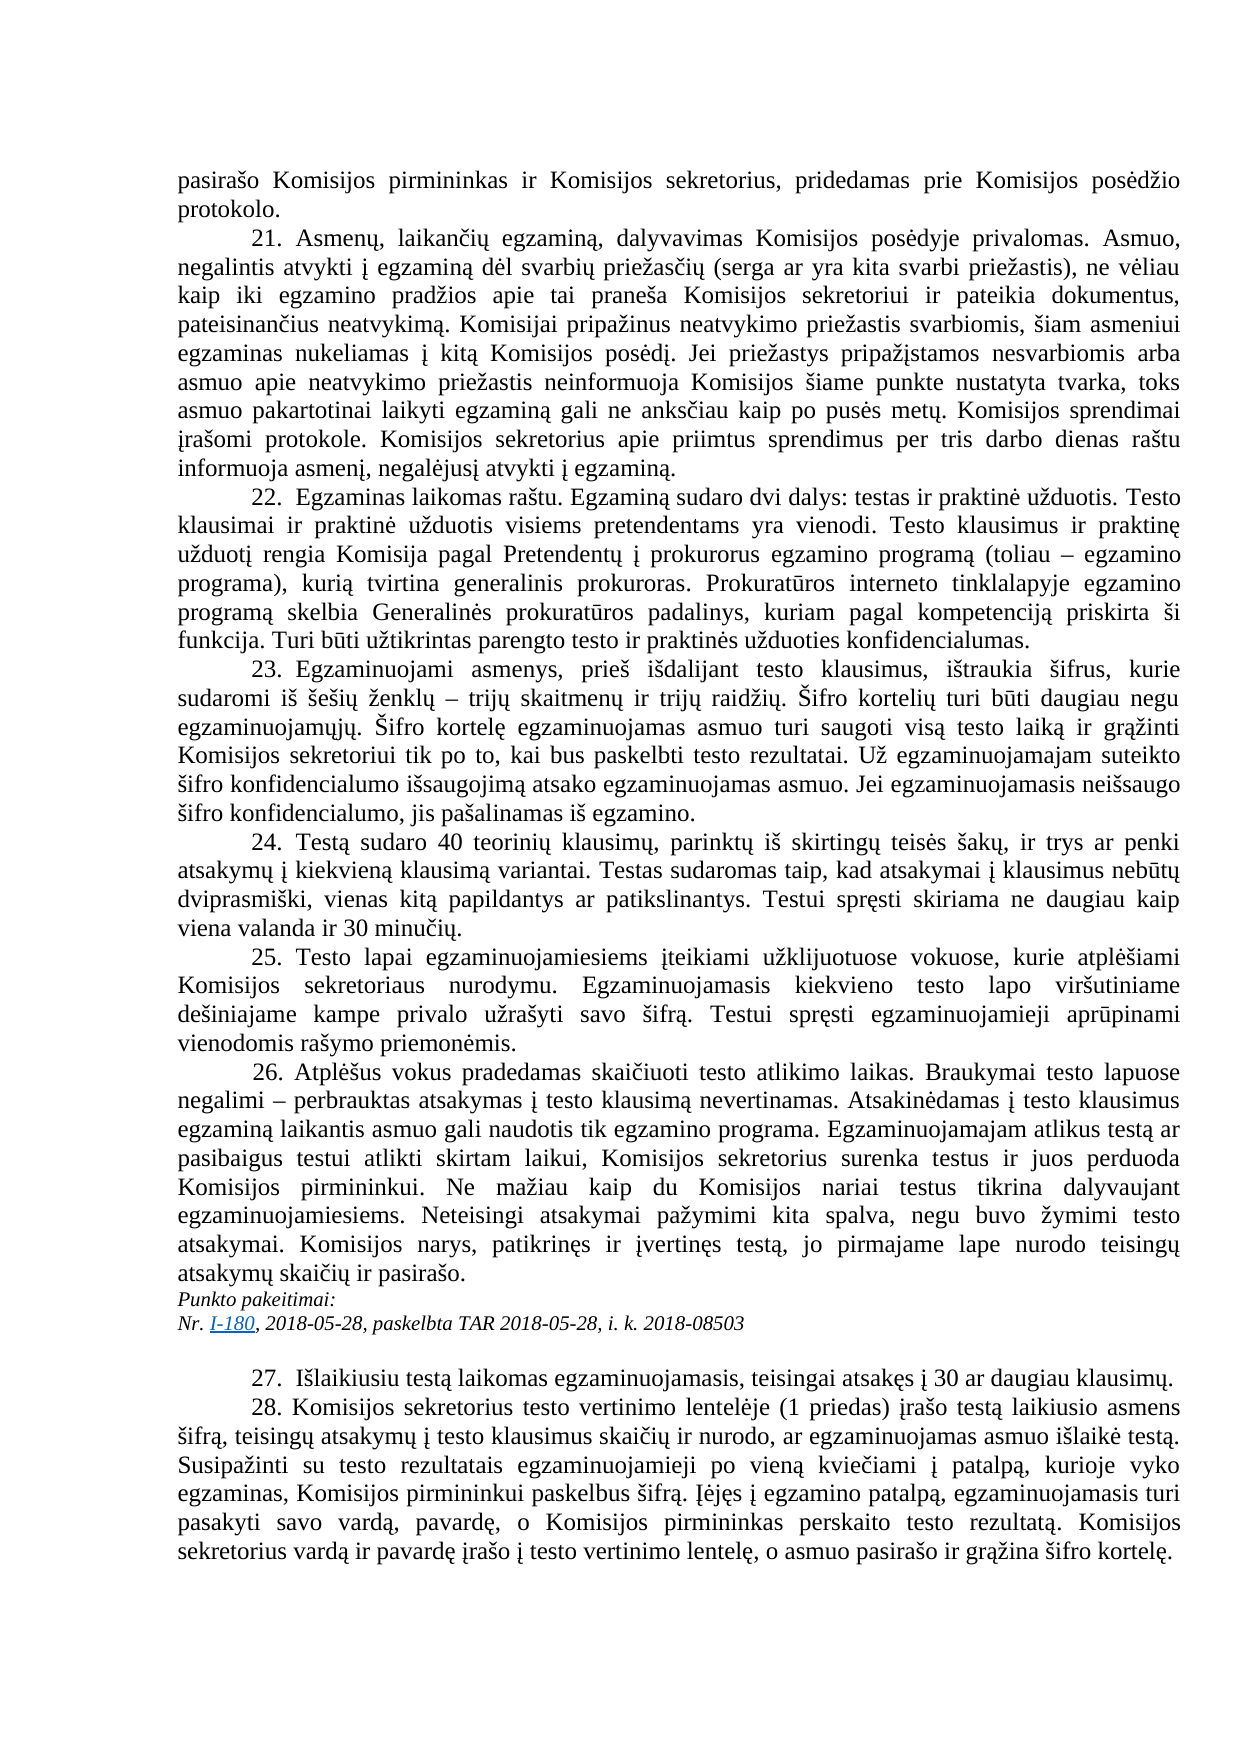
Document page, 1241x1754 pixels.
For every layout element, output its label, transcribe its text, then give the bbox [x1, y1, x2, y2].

text Nr. I-180, 2018-05-28, paskelbta TAR 2018-05-28, i. k. 2018-08503 [177, 1311, 1181, 1335]
text 24. Testą sudaro 40 teorinių klausimų, parinktų iš skirtingų teisės šakų, ir trys ar penki atsakymų į kiekvieną klausimą variantai. Testas sudaromas taip, kad atsakymai į klausimus nebūtų dviprasmiški, vienas kitą papildantys ar patikslinantys. Testui spręsti skiriama ne daugiau kaip viena valanda ir 30 minučių. [177, 827, 1181, 942]
text 27. Išlaikiusiu testą laikomas egzaminuojamasis, teisingai atsakęs į 30 ar daugiau klausimų. [177, 1363, 1181, 1392]
text pasirašo Komisijos pirmininkas ir Komisijos sekretorius, pridedamas prie Komisijos posėdžio protokolo. [177, 165, 1181, 223]
text 28. Komisijos sekretorius testo vertinimo lentelėje (1 priedas) įrašo testą laikiusio asmens šifrą, teisingų atsakymų į testo klausimus skaičių ir nurodo, ar egzaminuojamas asmuo išlaikė testą. Susipažinti su testo rezultatais egzaminuojamieji po vieną kviečiami į patalpą, kurioje vyko egzaminas, Komisijos pirmininkui paskelbus šifrą. Įėjęs į egzamino patalpą, egzaminuojamasis turi pasakyti savo vardą, pavardę, o Komisijos pirmininkas perskaito testo rezultatą. Komisijos sekretorius vardą ir pavardę įrašo į testo vertinimo lentelę, o asmuo pasirašo ir grąžina šifro kortelę. [177, 1392, 1181, 1565]
text 25. Testo lapai egzaminuojamiesiems įteikiami užklijuotuose vokuose, kurie atplėšiami Komisijos sekretoriaus nurodymu. Egzaminuojamasis kiekvieno testo lapo viršutiniame dešiniajame kampe privalo užrašyti savo šifrą. Testui spręsti egzaminuojamieji aprūpinami vienodomis rašymo priemonėmis. [177, 942, 1181, 1057]
text Punkto pakeitimai: [177, 1287, 1181, 1311]
text 21. Asmenų, laikančių egzaminą, dalyvavimas Komisijos posėdyje privalomas. Asmuo, negalintis atvykti į egzaminą dėl svarbių priežasčių (serga ar yra kita svarbi priežastis), ne vėliau kaip iki egzamino pradžios apie tai praneša Komisijos sekretoriui ir pateikia dokumentus, pateisinančius neatvykimą. Komisijai pripažinus neatvykimo priežastis svarbiomis, šiam asmeniui egzaminas nukeliamas į kitą Komisijos posėdį. Jei priežastys pripažįstamos nesvarbiomis arba asmuo apie neatvykimo priežastis neinformuoja Komisijos šiame punkte nustatyta tvarka, toks asmuo pakartotinai laikyti egzaminą gali ne anksčiau kaip po pusės metų. Komisijos sprendimai įrašomi protokole. Komisijos sekretorius apie priimtus sprendimus per tris darbo dienas raštu informuoja asmenį, negalėjusį atvykti į egzaminą. [177, 223, 1181, 482]
text 23. Egzaminuojami asmenys, prieš išdalijant testo klausimus, ištraukia šifrus, kurie sudaromi iš šešių ženklų – trijų skaitmenų ir trijų raidžių. Šifro kortelių turi būti daugiau negu egzaminuojamųjų. Šifro kortelę egzaminuojamas asmuo turi saugoti visą testo laiką ir grąžinti Komisijos sekretoriui tik po to, kai bus paskelbti testo rezultatai. Už egzaminuojamajam suteikto šifro konfidencialumo išsaugojimą atsako egzaminuojamas asmuo. Jei egzaminuojamasis neišsaugo šifro konfidencialumo, jis pašalinamas iš egzamino. [177, 654, 1181, 827]
text 26. Atplėšus vokus pradedamas skaičiuoti testo atlikimo laikas. Braukymai testo lapuose negalimi – perbrauktas atsakymas į testo klausimą nevertinamas. Atsakinėdamas į testo klausimus egzaminą laikantis asmuo gali naudotis tik egzamino programa. Egzaminuojamajam atlikus testą ar pasibaigus testui atlikti skirtam laikui, Komisijos sekretorius surenka testus ir juos perduoda Komisijos pirmininkui. Ne mažiau kaip du Komisijos nariai testus tikrina dalyvaujant egzaminuojamiesiems. Neteisingi atsakymai pažymimi kita spalva, negu buvo žymimi testo atsakymai. Komisijos narys, patikrinęs ir įvertinęs testą, jo pirmajame lape nurodo teisingų atsakymų skaičių ir pasirašo. [177, 1057, 1181, 1287]
text 22. Egzaminas laikomas raštu. Egzaminą sudaro dvi dalys: testas ir praktinė užduotis. Testo klausimai ir praktinė užduotis visiems pretendentams yra vienodi. Testo klausimus ir praktinę užduotį rengia Komisija pagal Pretendentų į prokurorus egzamino programą (toliau – egzamino programa), kurią tvirtina generalinis prokuroras. Prokuratūros interneto tinklalapyje egzamino programą skelbia Generalinės prokuratūros padalinys, kuriam pagal kompetenciją priskirta ši funkcija. Turi būti užtikrintas parengto testo ir praktinės užduoties konfidencialumas. [177, 482, 1181, 654]
